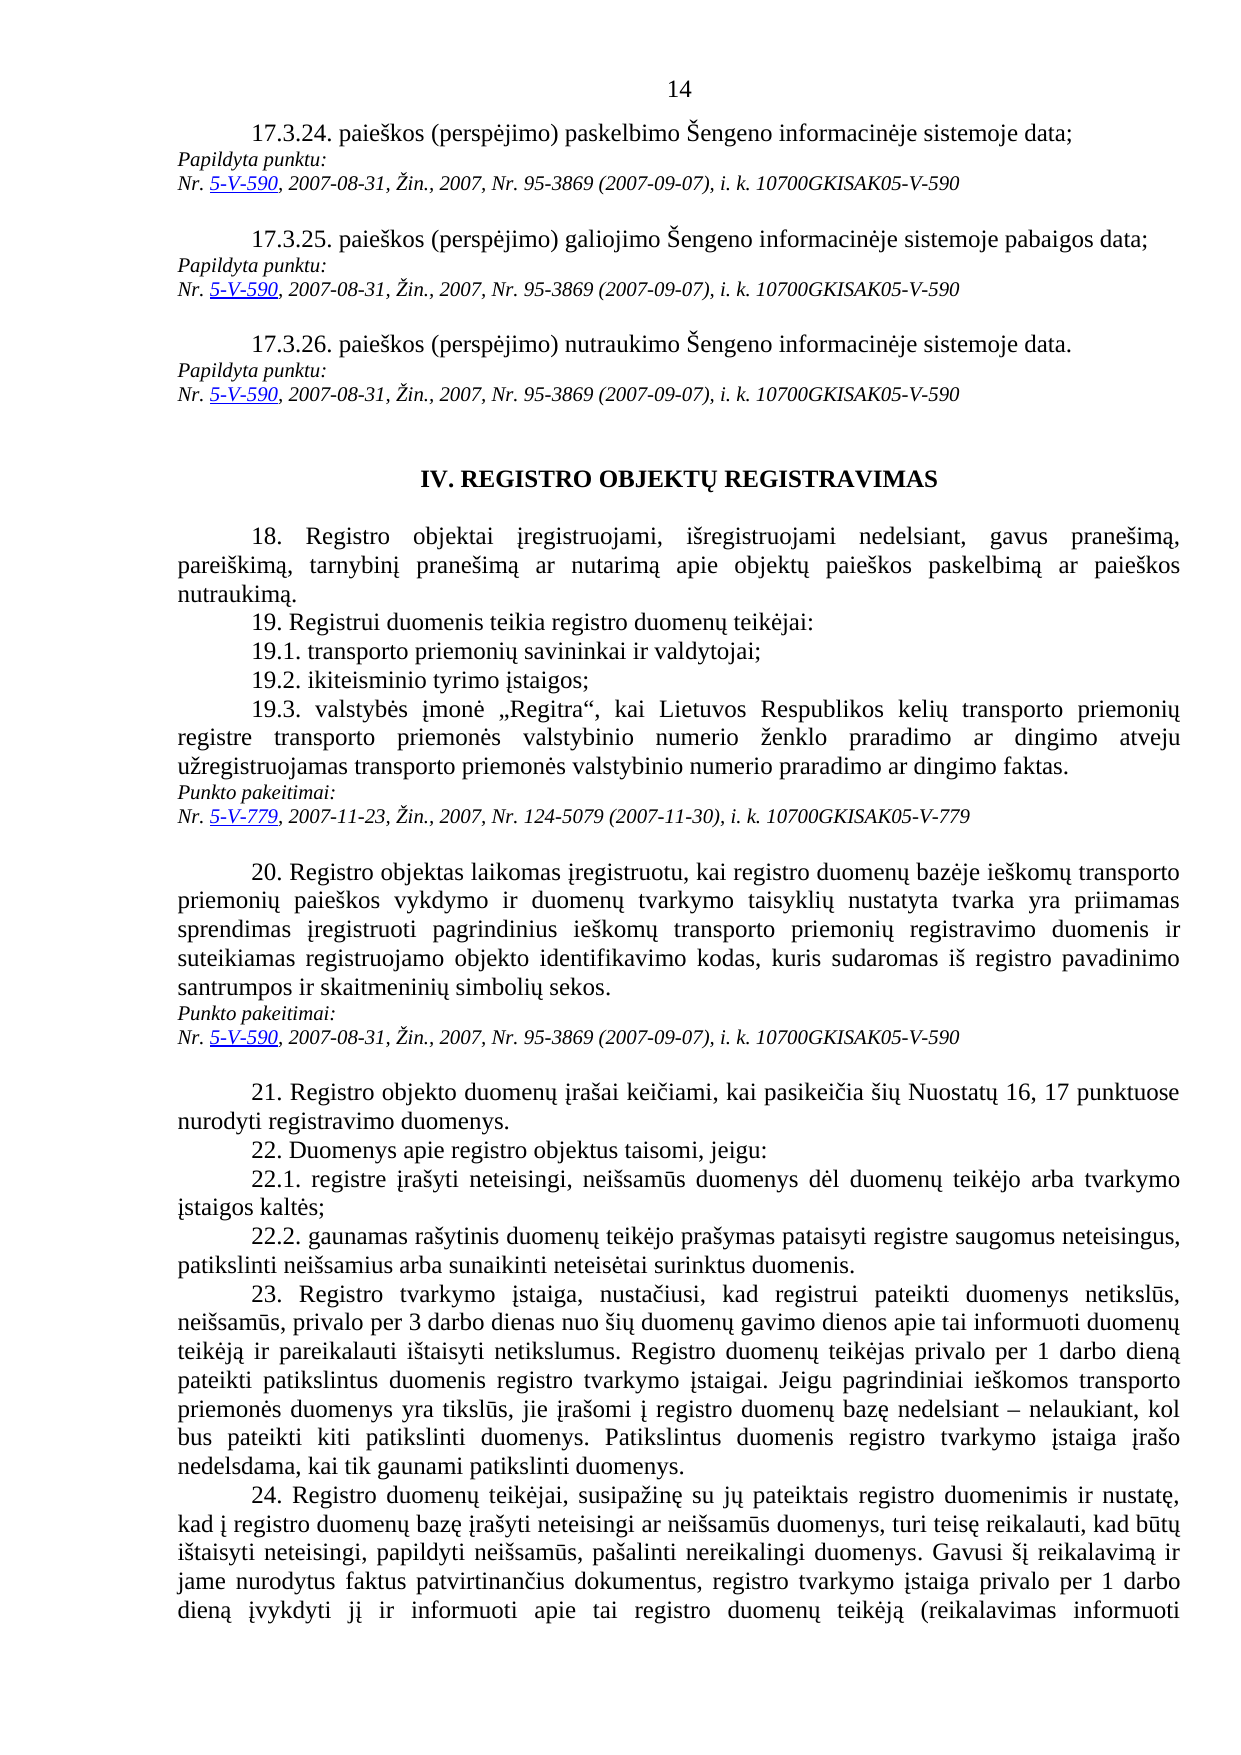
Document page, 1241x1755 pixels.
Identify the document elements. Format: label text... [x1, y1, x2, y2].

text 19. Registrui duomenis teikia registro duomenų teikėjai: [177, 607, 1181, 636]
text 22. Duomenys apie registro objektus taisomi, jeigu: [177, 1135, 1181, 1164]
text Papildyta punktu: [177, 252, 1181, 277]
text Punkto pakeitimai: [177, 780, 1181, 804]
text 19.1. transporto priemonių savininkai ir valdytojai; [177, 636, 1181, 665]
text 22.2. gaunamas rašytinis duomenų teikėjo prašymas pataisyti registre saugomus neteisingus, patikslinti neišsamius arba sunaikinti neteisėtai surinktus duomenis. [177, 1221, 1181, 1279]
text Nr. 5-V-590, 2007-08-31, Žin., 2007, Nr. 95-3869 (2007-09-07), i. k. 10700GKISAK05-V-590 [177, 382, 1181, 406]
text 23. Registro tvarkymo įstaiga, nustačiusi, kad registrui pateikti duomenys netikslūs, neišsamūs, privalo per 3 darbo dienas nuo šių duomenų gavimo dienos apie tai informuoti duomenų teikėją ir pareikalauti ištaisyti netikslumus. Registro duomenų teikėjas privalo per 1 darbo dieną pateikti patikslintus duomenis registro tvarkymo įstaigai. Jeigu pagrindiniai ieškomos transporto priemonės duomenys yra tikslūs, jie įrašomi į registro duomenų bazę nedelsiant – nelaukiant, kol bus pateikti kiti patikslinti duomenys. Patikslintus duomenis registro tvarkymo įstaiga įrašo nedelsdama, kai tik gaunami patikslinti duomenys. [177, 1279, 1181, 1480]
text Nr. 5-V-590, 2007-08-31, Žin., 2007, Nr. 95-3869 (2007-09-07), i. k. 10700GKISAK05-V-590 [177, 1025, 1181, 1049]
text 20. Registro objektas laikomas įregistruotu, kai registro duomenų bazėje ieškomų transporto priemonių paieškos vykdymo ir duomenų tvarkymo taisyklių nustatyta tvarka yra priimamas sprendimas įregistruoti pagrindinius ieškomų transporto priemonių registravimo duomenis ir suteikiamas registruojamo objekto identifikavimo kodas, kuris sudaromas iš registro pavadinimo santrumpos ir skaitmeninių simbolių sekos. [177, 857, 1181, 1001]
text 17.3.24. paieškos (perspėjimo) paskelbimo Šengeno informacinėje sistemoje data; [177, 118, 1181, 147]
text 19.2. ikiteisminio tyrimo įstaigos; [177, 665, 1181, 694]
text 18. Registro objektai įregistruojami, išregistruojami nedelsiant, gavus pranešimą, pareiškimą, tarnybinį pranešimą ar nutarimą apie objektų paieškos paskelbimą ar paieškos nutraukimą. [177, 521, 1181, 607]
text Papildyta punktu: [177, 358, 1181, 382]
text Nr. 5-V-590, 2007-08-31, Žin., 2007, Nr. 95-3869 (2007-09-07), i. k. 10700GKISAK05-V-590 [177, 277, 1181, 301]
text Punkto pakeitimai: [177, 1001, 1181, 1025]
text IV. REGISTRO OBJEKTŲ REGISTRAVIMAS [177, 464, 1181, 492]
text Papildyta punktu: [177, 147, 1181, 171]
text 17.3.25. paieškos (perspėjimo) galiojimo Šengeno informacinėje sistemoje pabaigos data; [177, 224, 1181, 252]
text 17.3.26. paieškos (perspėjimo) nutraukimo Šengeno informacinėje sistemoje data. [177, 329, 1181, 358]
text Nr. 5-V-779, 2007-11-23, Žin., 2007, Nr. 124-5079 (2007-11-30), i. k. 10700GKISAK05-V-779 [177, 804, 1181, 828]
text 19.3. valstybės įmonė „Regitra“, kai Lietuvos Respublikos kelių transporto priemonių registre transporto priemonės valstybinio numerio ženklo praradimo ar dingimo atveju užregistruojamas transporto priemonės valstybinio numerio praradimo ar dingimo faktas. [177, 694, 1181, 780]
text 21. Registro objekto duomenų įrašai keičiami, kai pasikeičia šių Nuostatų 16, 17 punktuose nurodyti registravimo duomenys. [177, 1077, 1181, 1135]
text 24. Registro duomenų teikėjai, susipažinę su jų pateiktais registro duomenimis ir nustatę, kad į registro duomenų bazę įrašyti neteisingi ar neišsamūs duomenys, turi teisę reikalauti, kad būtų ištaisyti neteisingi, papildyti neišsamūs, pašalinti nereikalingi duomenys. Gavusi šį reikalavimą ir jame nurodytus faktus patvirtinančius dokumentus, registro tvarkymo įstaiga privalo per 1 darbo dieną įvykdyti jį ir informuoti apie tai registro duomenų teikėją (reikalavimas informuoti [177, 1480, 1181, 1624]
text Nr. 5-V-590, 2007-08-31, Žin., 2007, Nr. 95-3869 (2007-09-07), i. k. 10700GKISAK05-V-590 [177, 171, 1181, 195]
text 22.1. registre įrašyti neteisingi, neišsamūs duomenys dėl duomenų teikėjo arba tvarkymo įstaigos kaltės; [177, 1164, 1181, 1221]
